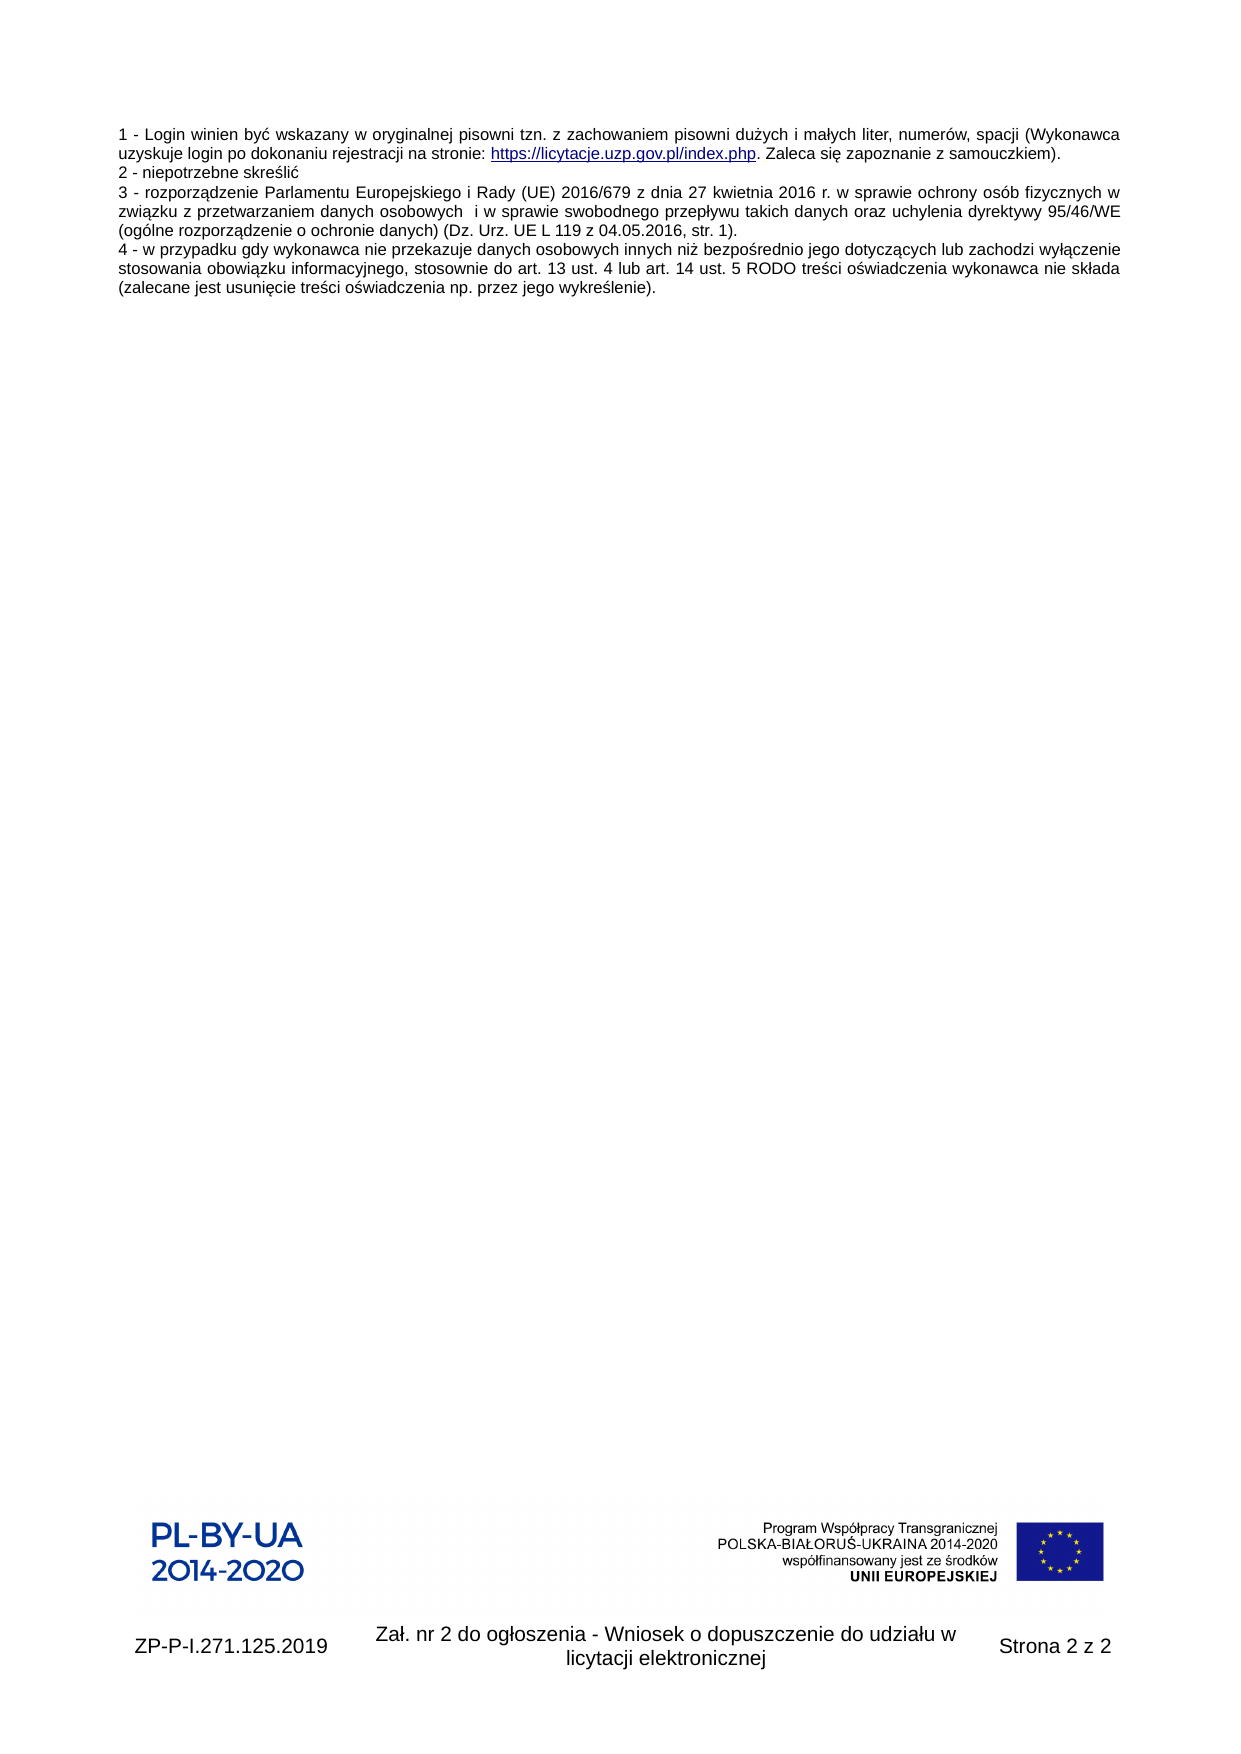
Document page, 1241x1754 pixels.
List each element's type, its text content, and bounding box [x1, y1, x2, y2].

text 3 - rozporządzenie Parlamentu Europejskiego i Rady (UE) 2016/679 z dnia 27 kwietnia 2016 r. w sprawie ochrony osób fizycznych w związku z przetwarzaniem danych osobowych i w sprawie swobodnego przepływu takich danych oraz uchylenia dyrektywy 95/46/WE (ogólne rozporządzenie o ochronie danych) (Dz. Urz. UE L 119 z 04.05.2016, str. 1). [118, 182, 1122, 240]
text 1 - Login winien być wskazany w oryginalnej pisowni tzn. z zachowaniem pisowni dużych i małych liter, numerów, spacji (Wykonawca uzyskuje login po dokonaniu rejestracji na stronie: https://licytacje.uzp.gov.pl/index.php. Zaleca się zapoznanie z samouczkiem). [118, 125, 1122, 163]
picture [135, 1492, 1105, 1622]
text 2 - niepotrzebne skreślić [118, 163, 1122, 182]
text 4 - w przypadku gdy wykonawca nie przekazuje danych osobowych innych niż bezpośrednio jego dotyczących lub zachodzi wyłączenie stosowania obowiązku informacyjnego, stosownie do art. 13 ust. 4 lub art. 14 ust. 5 RODO treści oświadczenia wykonawca nie składa (zalecane jest usunięcie treści oświadczenia np. przez jego wykreślenie). [118, 240, 1122, 297]
